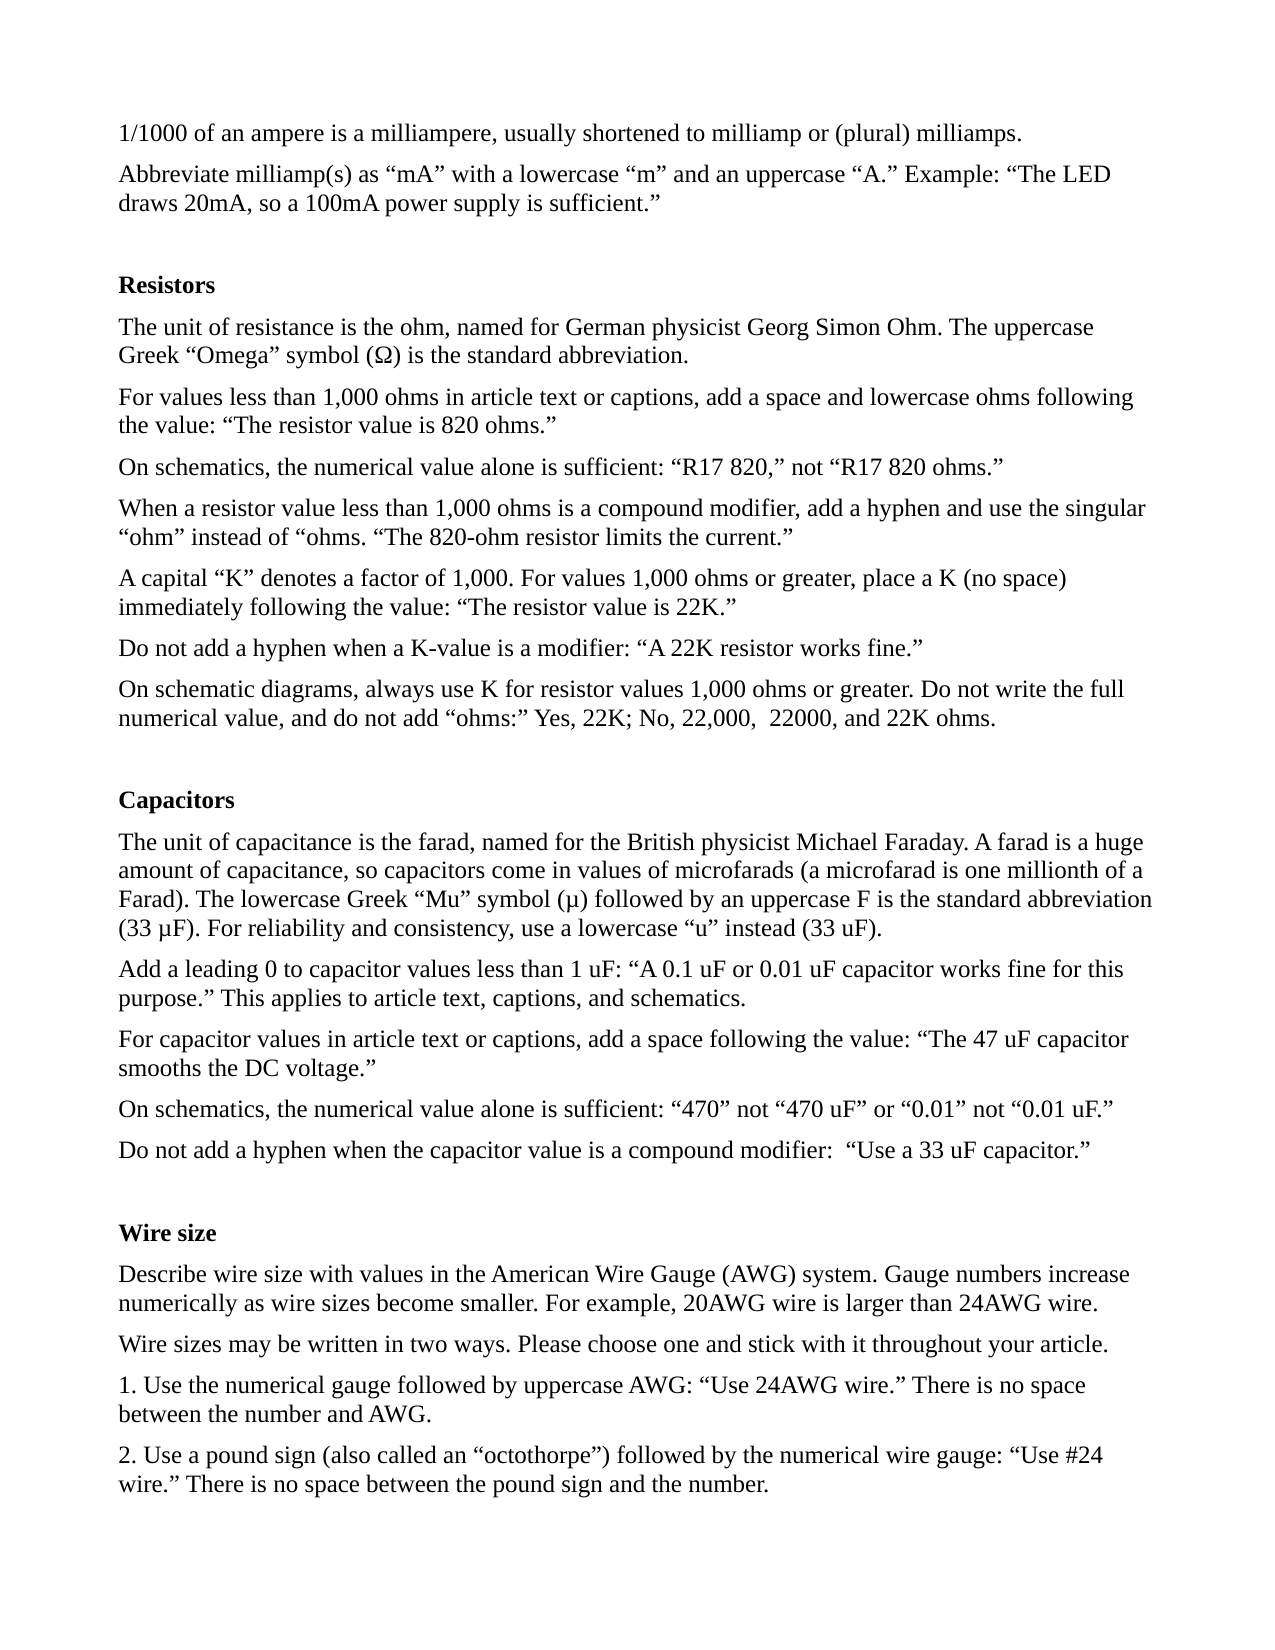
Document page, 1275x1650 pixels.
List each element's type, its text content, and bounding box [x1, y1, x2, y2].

text Wire size [118, 1218, 1157, 1247]
text On schematics, the numerical value alone is sufficient: “470” not “470 uF” or “0.01” not “0.01 uF.” [118, 1094, 1157, 1123]
text The unit of resistance is the ohm, named for German physicist Georg Simon Ohm. The uppercase Greek “Omega” symbol (Ω) is the standard abbreviation. [118, 312, 1157, 369]
text Resistors [118, 271, 1157, 299]
text 1. Use the numerical gauge followed by uppercase AWG: “Use 24AWG wire.” There is no space between the number and AWG. [118, 1371, 1157, 1428]
text Describe wire size with values in the American Wire Gauge (AWG) system. Gauge numbers increase numerically as wire sizes become smaller. For example, 20AWG wire is larger than 24AWG wire. [118, 1259, 1157, 1317]
text Add a leading 0 to capacitor values less than 1 uF: “A 0.1 uF or 0.01 uF capacitor works fine for this purpose.” This applies to article text, captions, and schematics. [118, 954, 1157, 1012]
text 1/1000 of an ampere is a milliampere, usually shortened to milliamp or (plural) milliamps. [118, 118, 1157, 147]
text Do not add a hyphen when the capacitor value is a compound modifier: “Use a 33 uF capacitor.” [118, 1136, 1157, 1164]
text The unit of capacitance is the farad, named for the British physicist Michael Faraday. A farad is a huge amount of capacitance, so capacitors come in values of microfarads (a microfarad is one millionth of a Farad). The lowercase Greek “Mu” symbol (µ) followed by an uppercase F is the standard abbreviation (33 µF). For reliability and consistency, use a lowercase “u” instead (33 uF). [118, 827, 1157, 942]
text On schematics, the numerical value alone is sufficient: “R17 820,” not “R17 820 ohms.” [118, 452, 1157, 481]
text Do not add a hyphen when a K-value is a modifier: “A 22K resistor works fine.” [118, 633, 1157, 662]
text For capacitor values in article text or captions, add a space following the value: “The 47 uF capacitor smooths the DC voltage.” [118, 1024, 1157, 1082]
text Capacitors [118, 786, 1157, 814]
text On schematic diagrams, always use K for resistor values 1,000 ohms or greater. Do not write the full numerical value, and do not add “ohms:” Yes, 22K; No, 22,000, 22000, and 22K ohms. [118, 674, 1157, 732]
text When a resistor value less than 1,000 ohms is a compound modifier, add a hyphen and use the singular “ohm” instead of “ohms. “The 820-ohm resistor limits the current.” [118, 493, 1157, 551]
text For values less than 1,000 ohms in article text or captions, add a space and lowercase ohms following the value: “The resistor value is 820 ohms.” [118, 382, 1157, 439]
text Wire sizes may be written in two ways. Please choose one and stick with it throughout your article. [118, 1329, 1157, 1358]
text 2. Use a pound sign (also called an “octothorpe”) followed by the numerical wire gauge: “Use #24 wire.” There is no space between the pound sign and the number. [118, 1441, 1157, 1498]
text A capital “K” denotes a factor of 1,000. For values 1,000 ohms or greater, place a K (no space) immediately following the value: “The resistor value is 22K.” [118, 563, 1157, 621]
text Abbreviate milliamp(s) as “mA” with a lowercase “m” and an uppercase “A.” Example: “The LED draws 20mA, so a 100mA power supply is sufficient.” [118, 159, 1157, 217]
